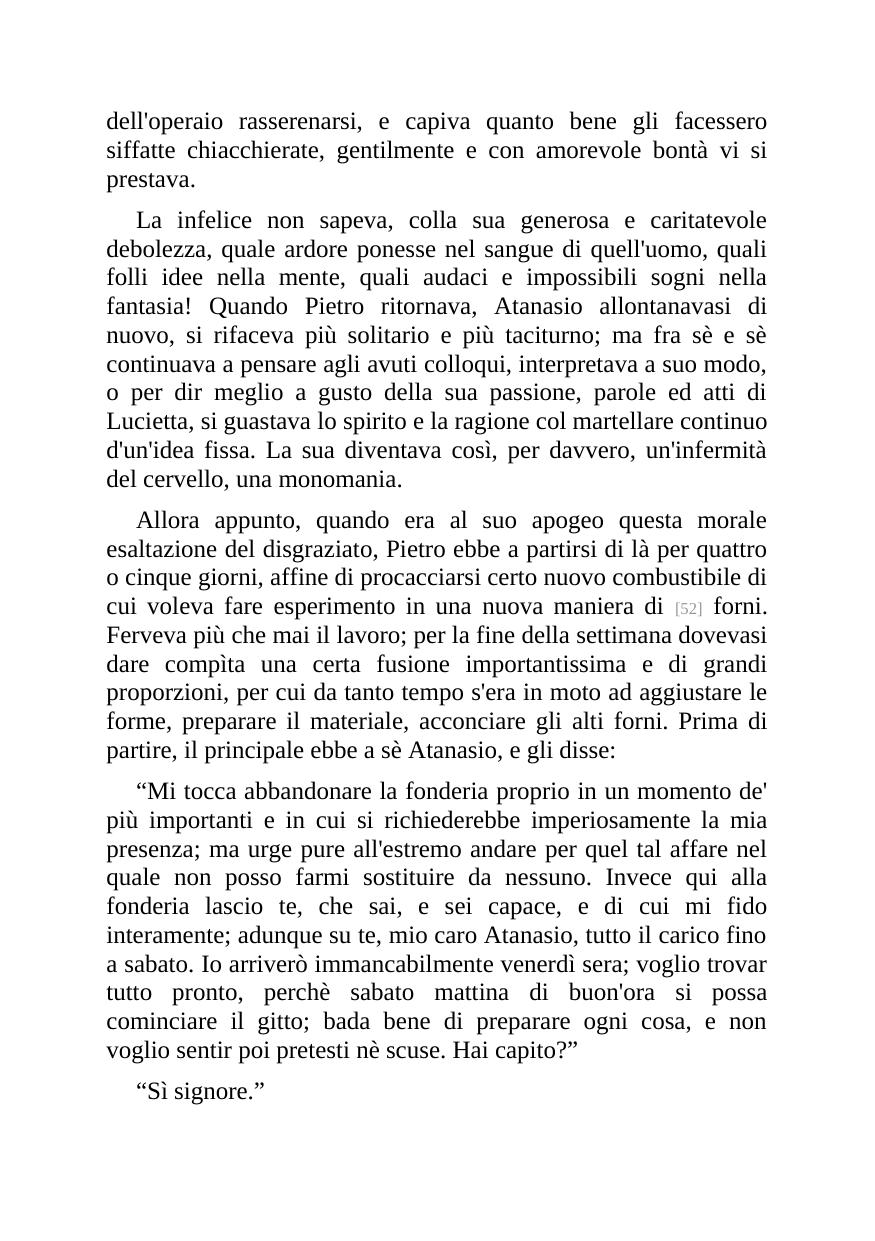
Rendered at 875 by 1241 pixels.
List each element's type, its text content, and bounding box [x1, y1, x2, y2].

text “Sì signore.” [106, 1076, 768, 1105]
text “Mi tocca abbandonare la fonderia proprio in un momento de' più importanti e in cui si richiederebbe imperiosamente la mia presenza; ma urge pure all'estremo andare per quel tal affare nel quale non posso farmi sostituire da nessuno. Invece qui alla fonderia lascio te, che sai, e sei capace, e di cui mi fido interamente; adunque su te, mio caro Atanasio, tutto il carico fino a sabato. Io arriverò immancabilmente venerdì sera; voglio trovar tutto pronto, perchè sabato mattina di buon'ora si possa cominciare il gitto; bada bene di preparare ogni cosa, e non voglio sentir poi pretesti nè scuse. Hai capito?” [106, 776, 768, 1064]
text dell'operaio rasserenarsi, e capiva quanto bene gli facessero siffatte chiacchierate, gentilmente e con amorevole bontà vi si prestava. [106, 106, 768, 192]
text Allora appunto, quando era al suo apogeo questa morale esaltazione del disgraziato, Pietro ebbe a partirsi di là per quattro o cinque giorni, affine di procacciarsi certo nuovo combustibile di cui voleva fare esperimento in una nuova maniera di [52] forni. Ferveva più che mai il lavoro; per la fine della settimana dovevasi dare compìta una certa fusione importantissima e di grandi proporzioni, per cui da tanto tempo s'era in moto ad aggiustare le forme, preparare il materiale, acconciare gli alti forni. Prima di partire, il principale ebbe a sè Atanasio, e gli disse: [106, 505, 768, 764]
text La infelice non sapeva, colla sua generosa e caritatevole debolezza, quale ardore ponesse nel sangue di quell'uomo, quali folli idee nella mente, quali audaci e impossibili sogni nella fantasia! Quando Pietro ritornava, Atanasio allontanavasi di nuovo, si rifaceva più solitario e più taciturno; ma fra sè e sè continuava a pensare agli avuti colloqui, interpretava a suo modo, o per dir meglio a gusto della sua passione, parole ed atti di Lucietta, si guastava lo spirito e la ragione col martellare continuo d'un'idea fissa. La sua diventava così, per davvero, un'infermità del cervello, una monomania. [106, 205, 768, 492]
